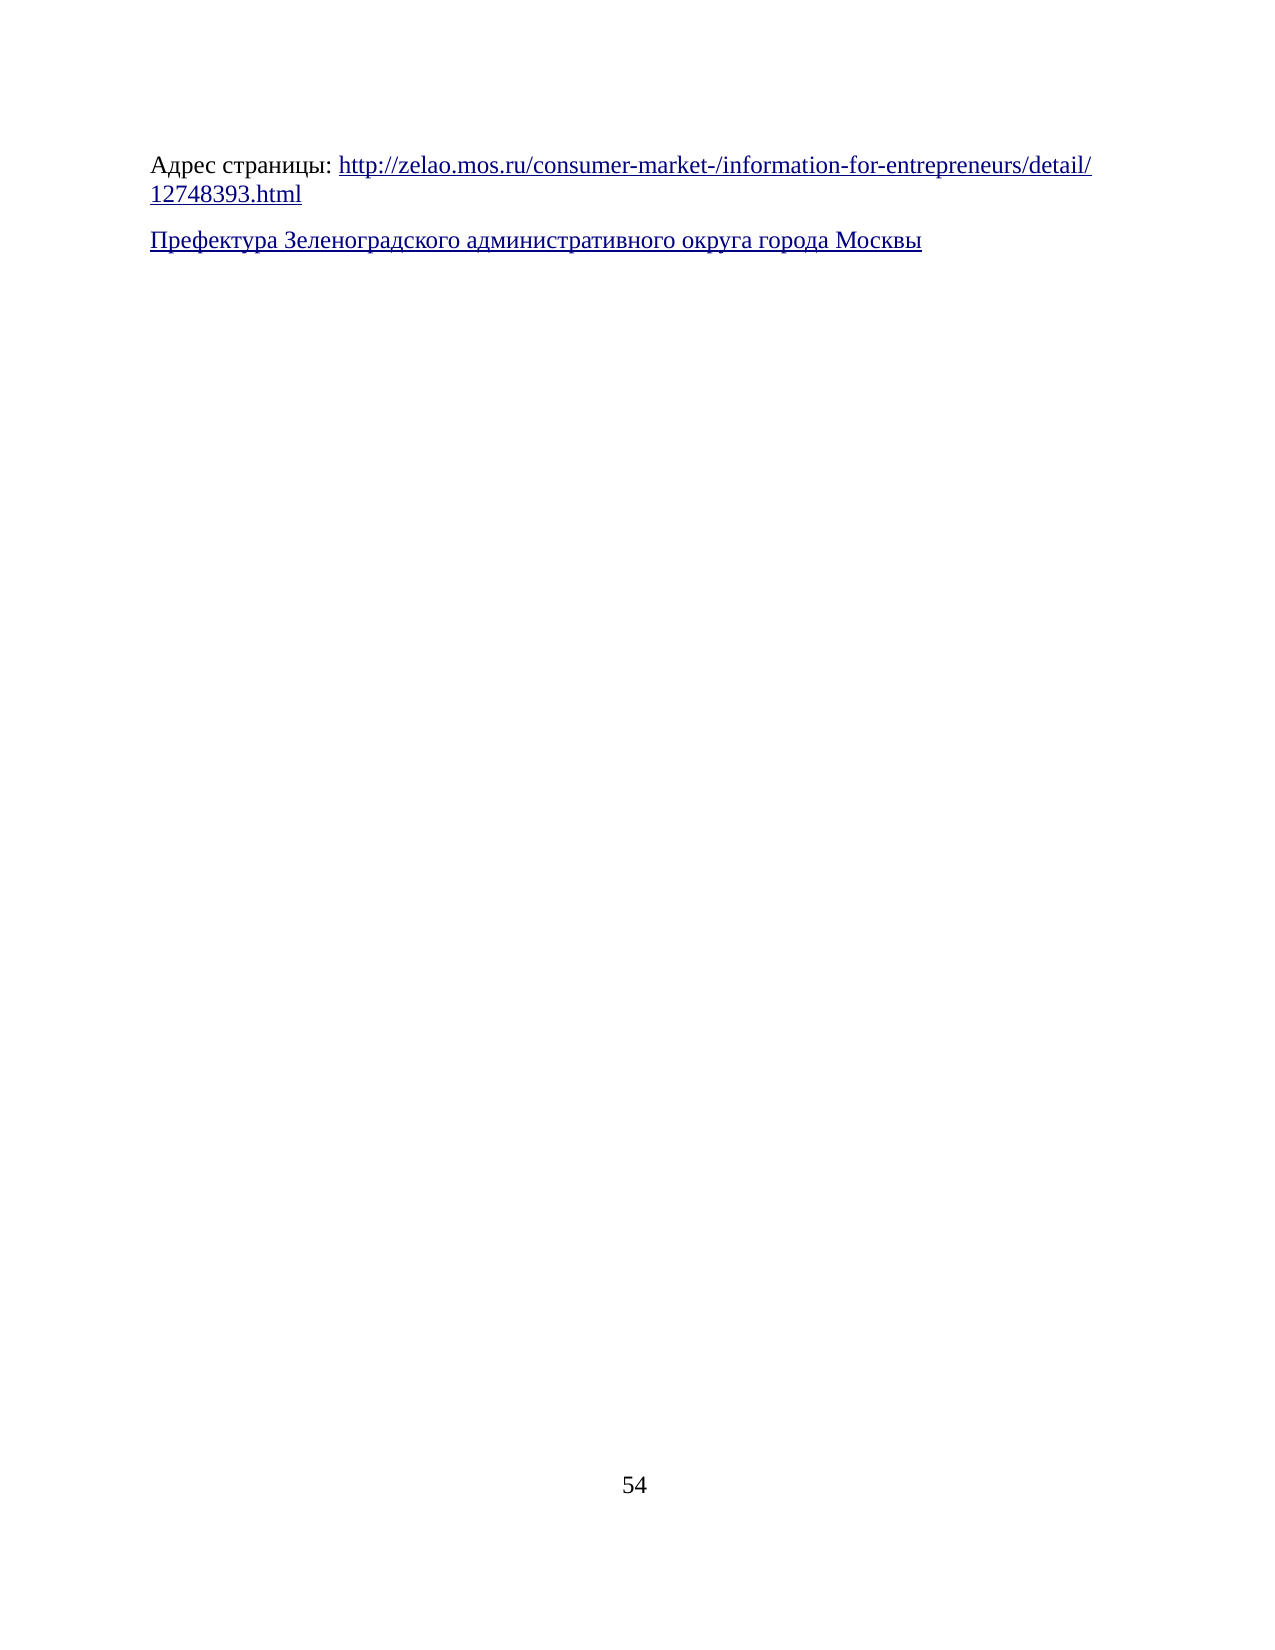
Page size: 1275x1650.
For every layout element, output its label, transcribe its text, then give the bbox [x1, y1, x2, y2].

text Префектура Зеленоградского административного округа города Москвы [150, 225, 1125, 254]
text Адрес страницы: http://zelao.mos.ru/consumer-market-/information-for-entrepreneurs/detail/12748393.html [150, 150, 1125, 207]
